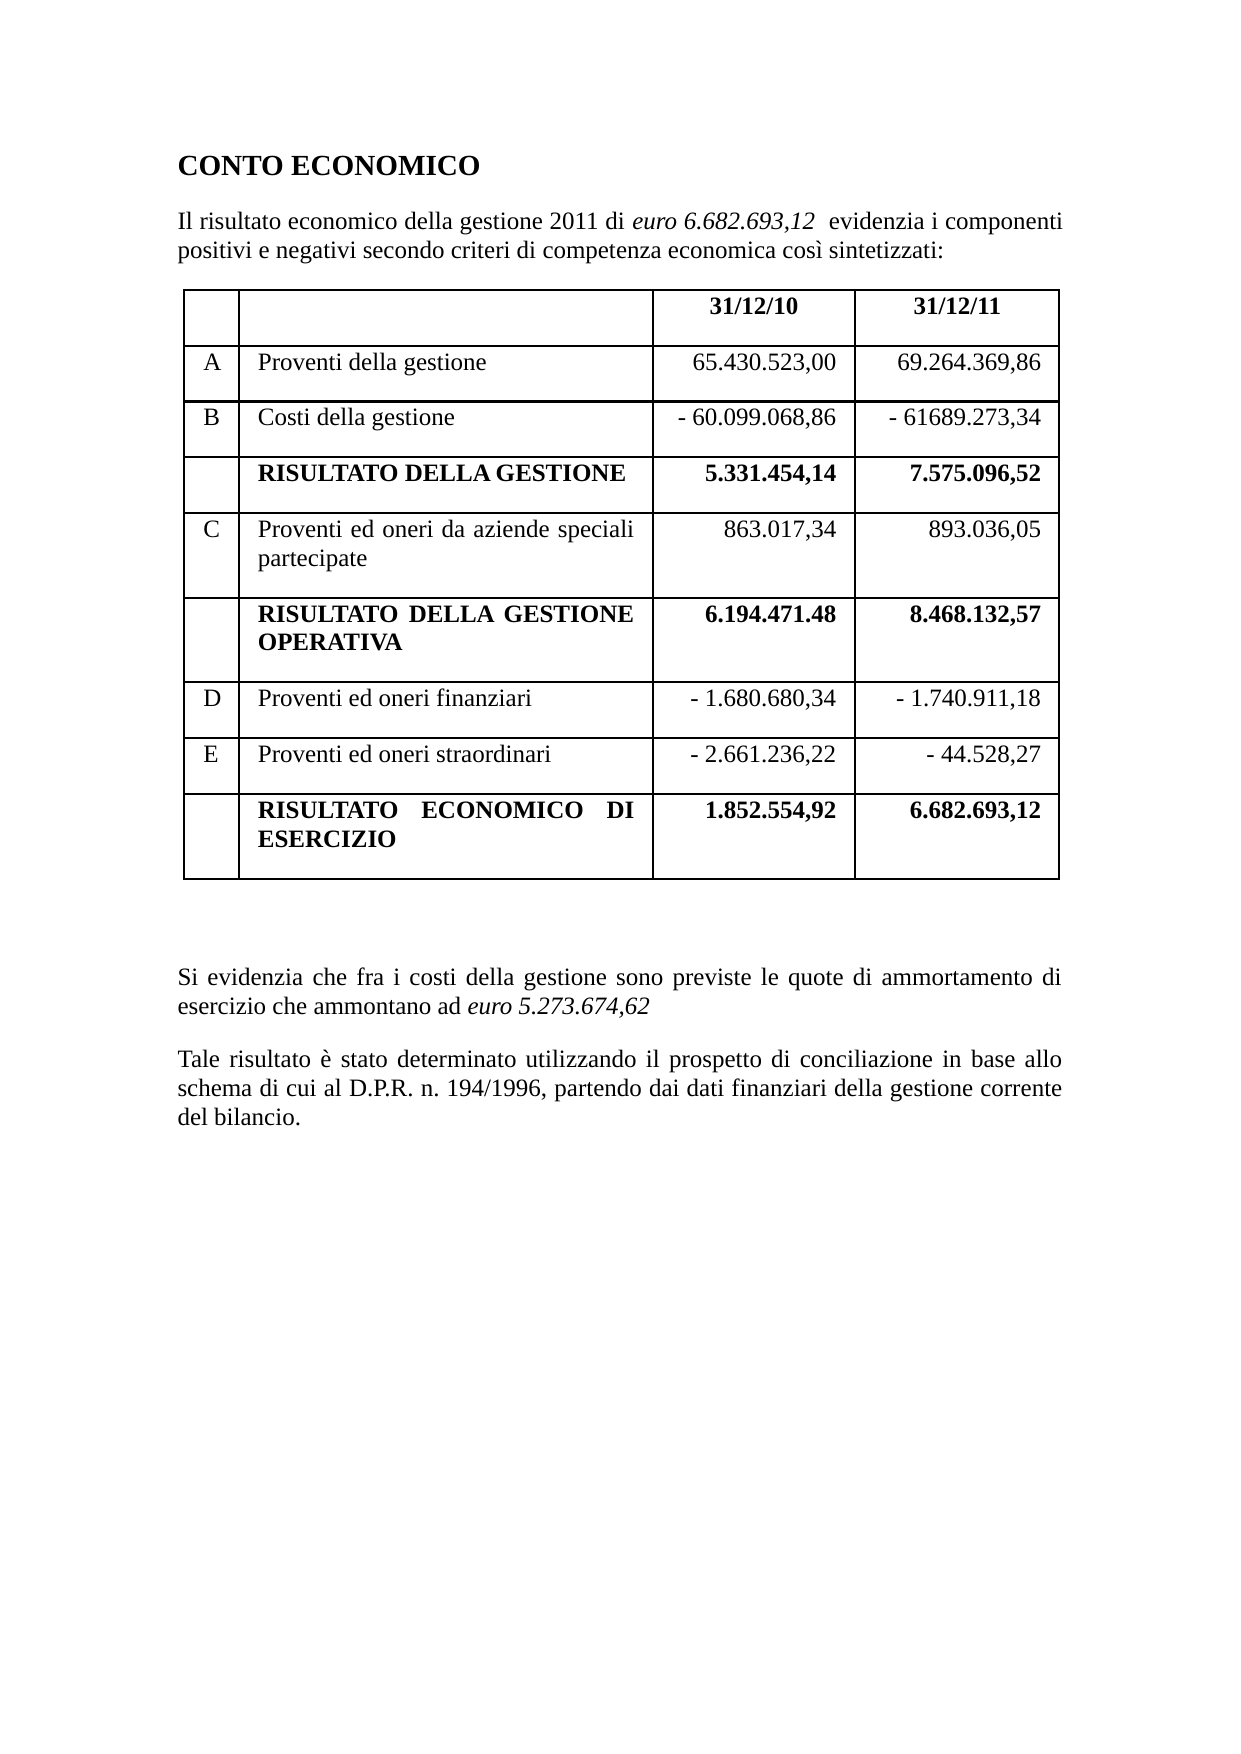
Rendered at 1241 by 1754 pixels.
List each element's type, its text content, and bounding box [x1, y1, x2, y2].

table_cell - 1.680.680,34 [654, 683, 854, 737]
table_cell - 60.099.068,86 [654, 403, 854, 456]
table_cell B [185, 403, 238, 456]
table_cell [185, 458, 238, 512]
table_cell 863.017,34 [654, 514, 854, 597]
text Tale risultato è stato determinato utilizzando il prospetto di conciliazione in base allo schema di cui al D.P.R. n. 194/1996, partendo dai dati finanziari della gestione corrente del bilancio. [177, 1044, 1063, 1131]
table_cell Proventi ed oneri da aziende speciali partecipate [240, 514, 652, 597]
table_cell - 61689.273,34 [856, 403, 1058, 456]
table_cell 893.036,05 [856, 514, 1058, 597]
table_header 31/12/11 [856, 291, 1058, 344]
table_cell 6.682.693,12 [856, 795, 1058, 877]
text CONTO ECONOMICO [177, 148, 1063, 181]
table_cell RISULTATO ECONOMICO DI ESERCIZIO [240, 795, 652, 877]
table_cell Proventi ed oneri straordinari [240, 739, 652, 793]
table_cell RISULTATO DELLA GESTIONE [240, 458, 652, 512]
table_cell 69.264.369,86 [856, 347, 1058, 400]
table_cell C [185, 514, 238, 597]
table_cell - 2.661.236,22 [654, 739, 854, 793]
table_cell 5.331.454,14 [654, 458, 854, 512]
table_header [240, 291, 652, 344]
table_cell 7.575.096,52 [856, 458, 1058, 512]
table_cell [185, 599, 238, 681]
text Si evidenzia che fra i costi della gestione sono previste le quote di ammortamento di esercizio che ammontano ad euro 5.273.674,62 [177, 962, 1063, 1019]
table_cell E [185, 739, 238, 793]
table_cell 6.194.471.48 [654, 599, 854, 681]
text Il risultato economico della gestione 2011 di euro 6.682.693,12 evidenzia i componenti positivi e negativi secondo criteri di competenza economica così sintetizzati: [177, 206, 1063, 264]
table_cell 65.430.523,00 [654, 347, 854, 400]
table_cell - 1.740.911,18 [856, 683, 1058, 737]
table_cell 1.852.554,92 [654, 795, 854, 877]
table_cell [185, 795, 238, 877]
table_cell Proventi della gestione [240, 347, 652, 400]
table_cell Costi della gestione [240, 403, 652, 456]
table_cell RISULTATO DELLA GESTIONE OPERATIVA [240, 599, 652, 681]
table_cell D [185, 683, 238, 737]
table_header [185, 291, 238, 344]
table_cell 8.468.132,57 [856, 599, 1058, 681]
table_cell A [185, 347, 238, 400]
table_cell Proventi ed oneri finanziari [240, 683, 652, 737]
table_header 31/12/10 [654, 291, 854, 344]
table_cell - 44.528,27 [856, 739, 1058, 793]
